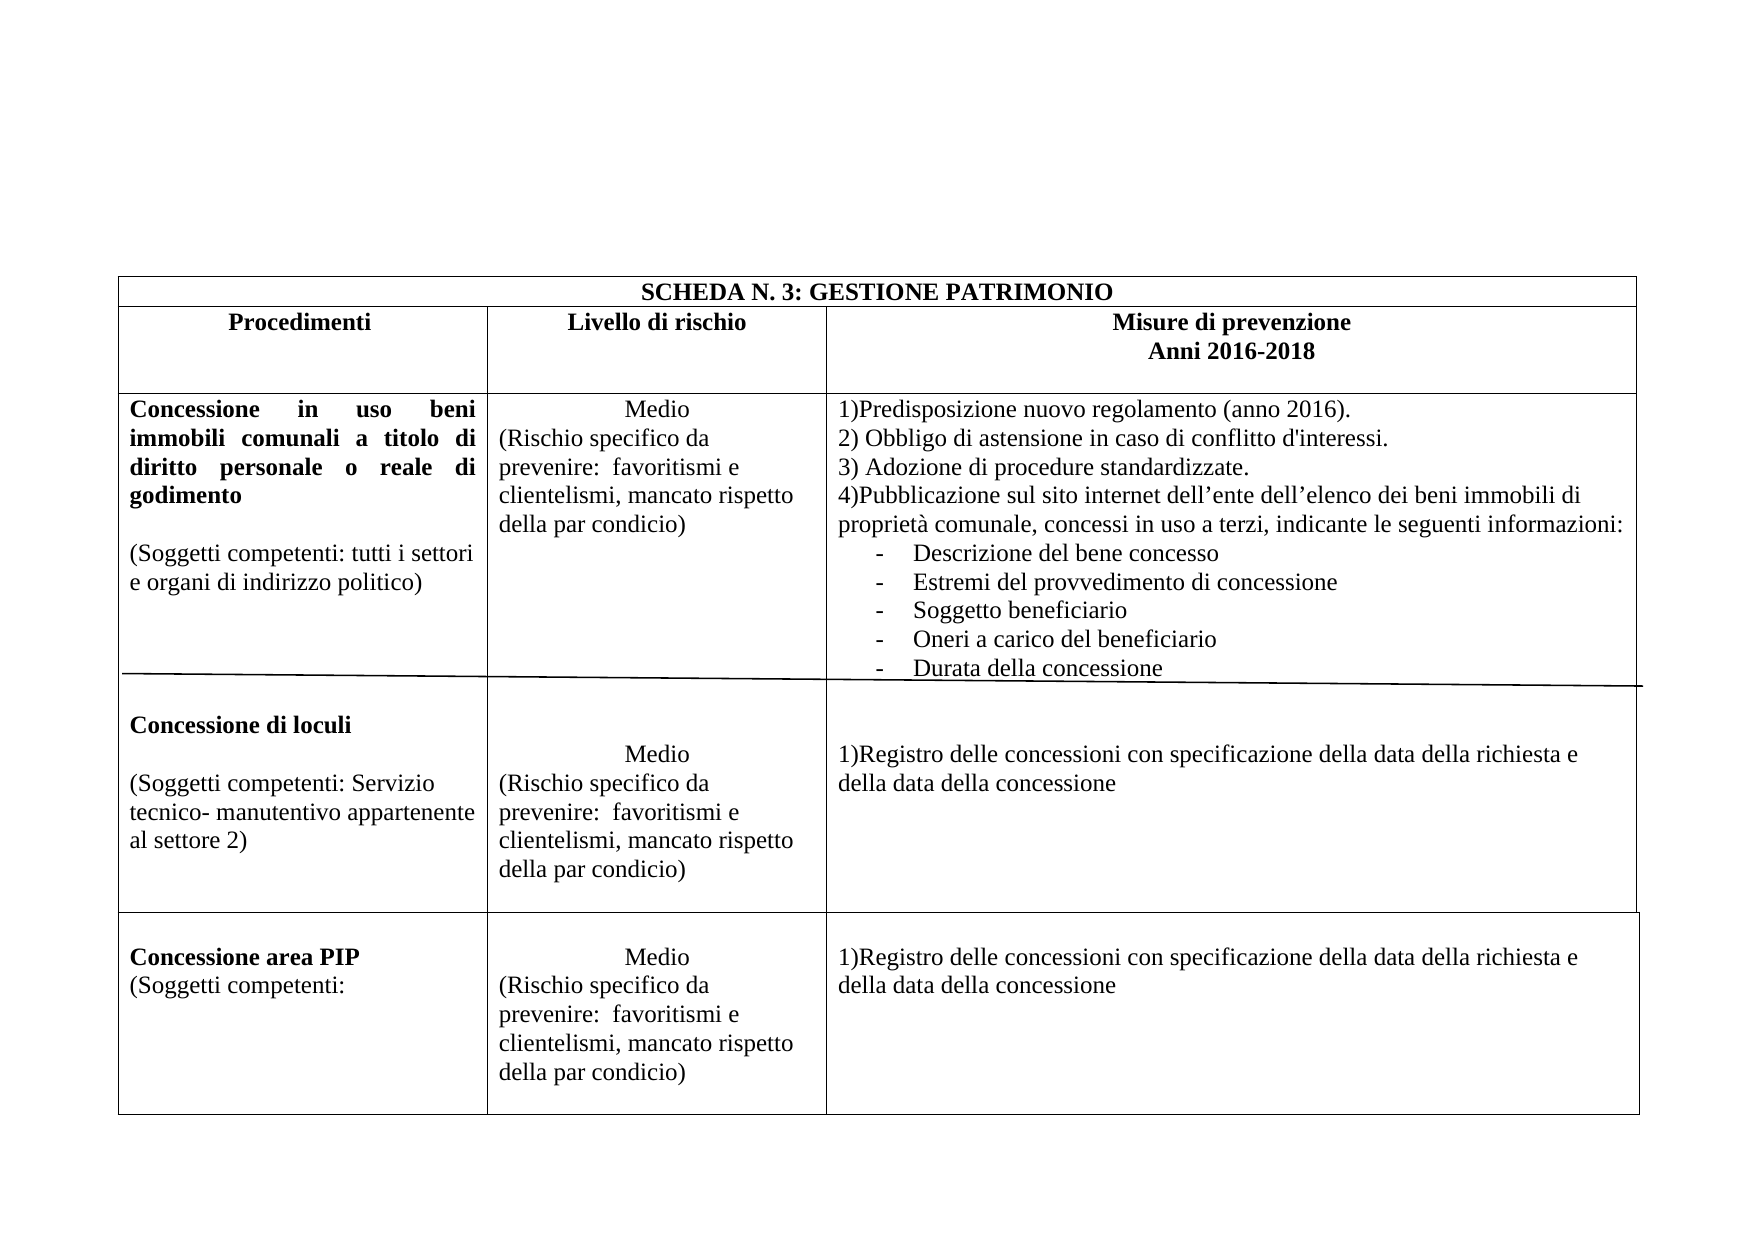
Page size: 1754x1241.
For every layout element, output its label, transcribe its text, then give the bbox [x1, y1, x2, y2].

table_cell Concessione in uso beni immobili comunali a titolo di diritto personale o reale di godimento (Soggetti competenti: tutti i settori e organi di indirizzo politico) Concessione di loculi (Soggetti competenti: Servizio tecnico- manutentivo appartenente al settore 2) [119, 394, 487, 912]
table_cell Livello di rischio [488, 307, 826, 393]
table_cell 1)Predisposizione nuovo regolamento (anno 2016). 2) Obbligo di astensione in caso di conflitto d'interessi. 3) Adozione di procedure standardizzate. 4)Pubblicazione sul sito internet dell’ente dell’elenco dei beni immobili di proprietà comunale, concessi in uso a terzi, indicante le seguenti informazioni: Descrizione del bene concesso Estremi del provvedimento di concessione Soggetto beneficiario Oneri a carico del beneficiario Durata della concessione [827, 394, 1636, 685]
table_cell 1)Registro delle concessioni con specificazione della data della richiesta e della data della concessione [827, 681, 1636, 912]
table_cell Procedimenti [119, 307, 487, 393]
table_cell Medio (Rischio specifico da prevenire: favoritismi e clientelismi, mancato rispetto della par condicio) [488, 913, 826, 1114]
table_cell 1)Registro delle concessioni con specificazione della data della richiesta e della data della concessione [827, 913, 1639, 1114]
table_cell Misure di prevenzione Anni 2016-2018 [827, 307, 1636, 393]
table_cell Medio (Rischio specifico da prevenire: favoritismi e clientelismi, mancato rispetto della par condicio) [488, 678, 826, 912]
table_header SCHEDA N. 3: GESTIONE PATRIMONIO [119, 277, 1636, 306]
table_cell Concessione area PIP (Soggetti competenti: [119, 913, 487, 1114]
table_cell Medio (Rischio specifico da prevenire: favoritismi e clientelismi, mancato rispetto della par condicio) [488, 394, 826, 678]
